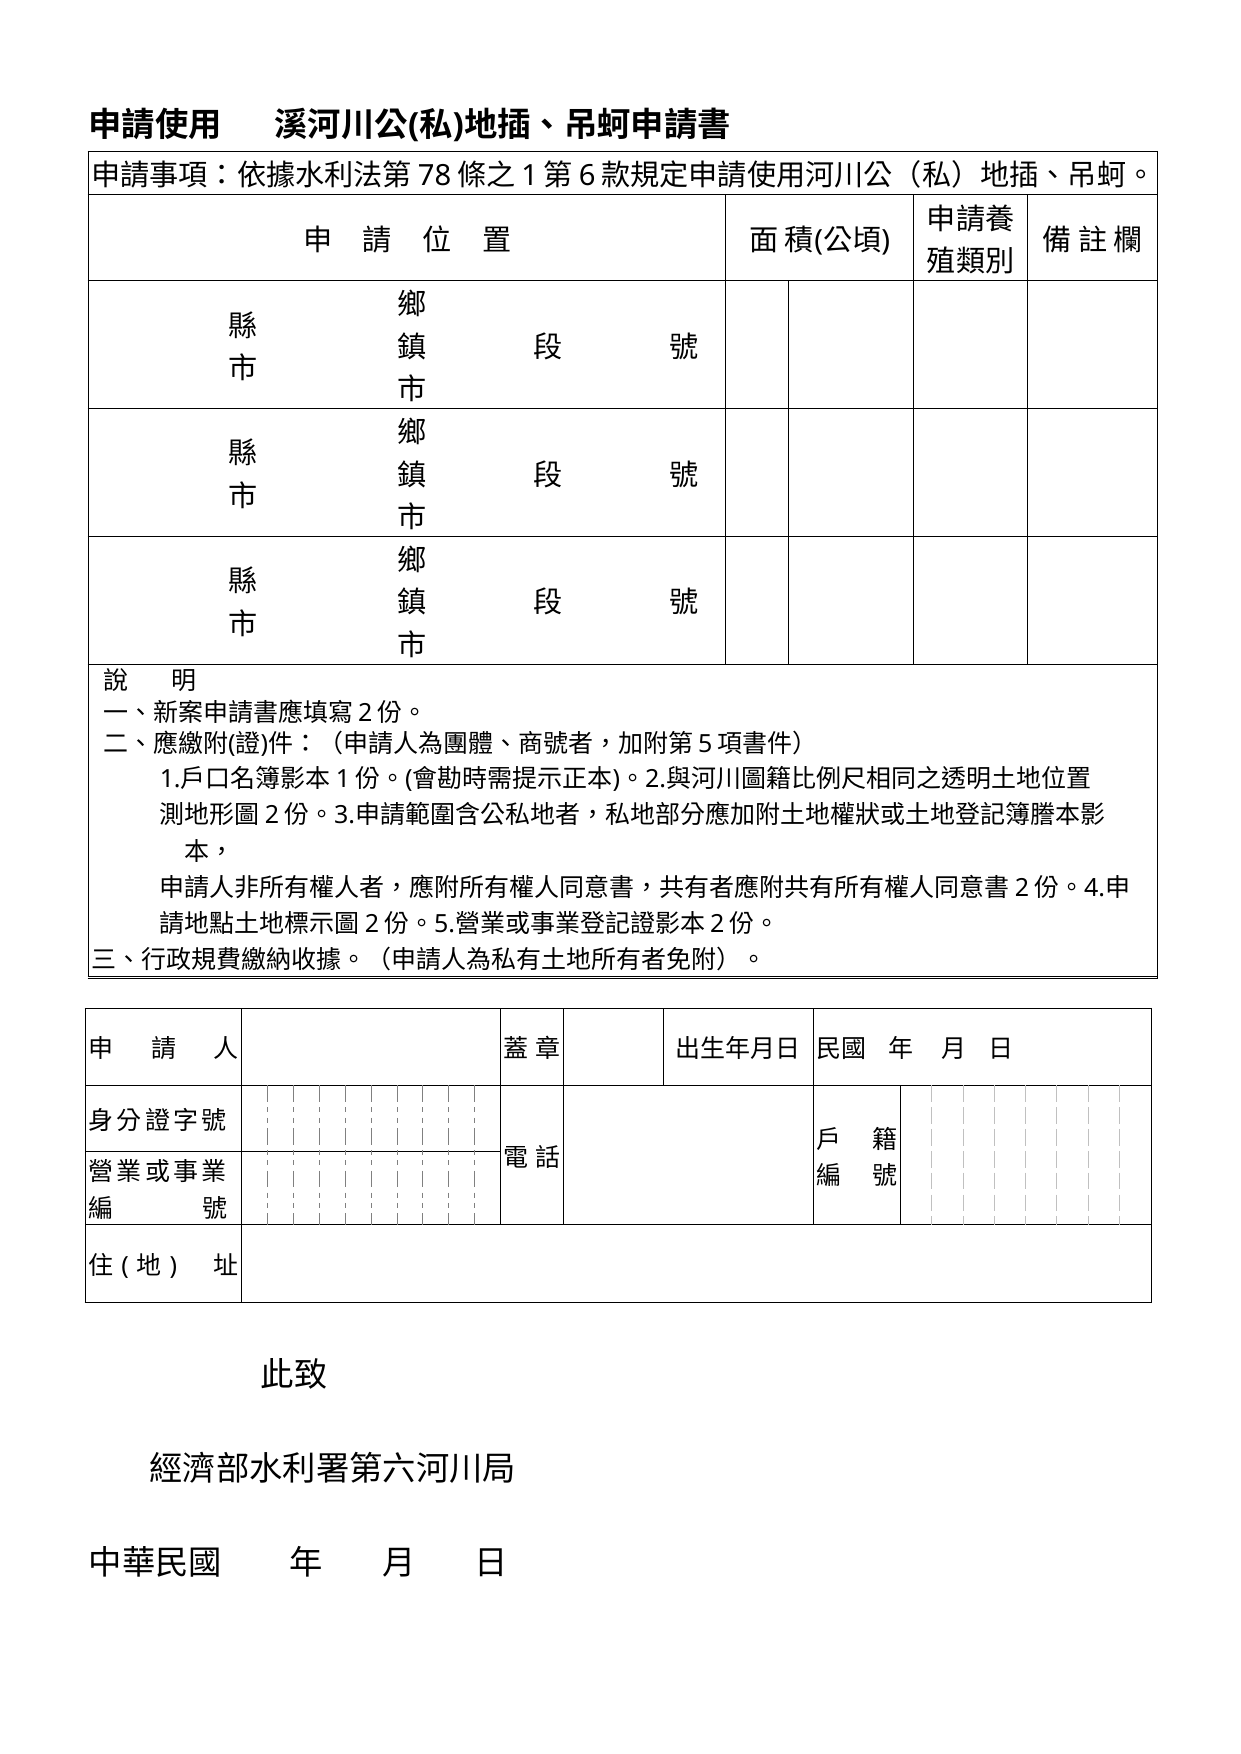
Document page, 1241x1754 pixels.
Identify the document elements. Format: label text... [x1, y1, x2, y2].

table_cell [901, 1086, 932, 1224]
table_cell [789, 281, 913, 408]
table_cell [568, 281, 642, 408]
table_cell [994, 1086, 1026, 1224]
table_cell 身分證字號 [86, 1086, 241, 1151]
table_cell 段 [531, 281, 568, 408]
text 經濟部水利署第六河川局 [89, 1442, 1152, 1490]
table_cell [242, 1225, 1151, 1302]
table_cell [568, 409, 642, 536]
table_header 民國 年 月 日 [814, 1009, 1151, 1085]
table_cell [345, 1152, 371, 1224]
table_cell 縣市 [226, 281, 276, 408]
table_cell [423, 1086, 449, 1151]
table_cell 鄉鎮市 [394, 537, 438, 664]
table_cell [276, 537, 394, 664]
table_cell [1088, 1086, 1119, 1224]
table_header 蓋章 [501, 1009, 563, 1085]
table_cell [423, 1152, 449, 1224]
table_cell [242, 1152, 267, 1224]
table_cell [1028, 409, 1157, 536]
table_cell [319, 1152, 345, 1224]
table_cell 縣市 [226, 409, 276, 536]
table_cell [438, 537, 531, 664]
table_cell [345, 1086, 371, 1151]
table_cell [789, 409, 913, 536]
table_cell 號 [642, 281, 725, 408]
table_cell [1057, 1086, 1088, 1224]
table_cell [268, 1086, 293, 1151]
table_header [242, 1009, 500, 1085]
table_header 申請人 [86, 1009, 241, 1085]
table_cell 面 積(公頃) [726, 195, 913, 280]
table_cell [276, 409, 394, 536]
table_cell [242, 1086, 267, 1151]
table_cell 營業或事業編號 [86, 1152, 241, 1224]
table_cell [89, 281, 226, 408]
table_cell [438, 281, 531, 408]
table_cell [475, 1086, 500, 1151]
table_cell [1026, 1086, 1057, 1224]
table_cell 鄉鎮市 [394, 281, 438, 408]
table_cell [914, 409, 1027, 536]
table_header [564, 1009, 663, 1085]
table_cell 申請養殖類別 [914, 195, 1027, 280]
table_cell 申請事項：依據水利法第78條之1第6款規定申請使用河川公（私）地插、吊蚵。 [89, 152, 1157, 194]
table_cell [1028, 537, 1157, 664]
table_cell [568, 537, 642, 664]
table_cell [276, 281, 394, 408]
table_cell [449, 1086, 475, 1151]
table_cell [914, 537, 1027, 664]
table_cell [293, 1152, 319, 1224]
table_cell 申請位置 [89, 195, 725, 280]
table_cell [726, 409, 788, 536]
table_cell 戶 籍 編 號 [814, 1086, 900, 1224]
table_cell [1119, 1086, 1151, 1224]
table_cell 備 註 欄 [1028, 195, 1157, 280]
table_cell [449, 1152, 475, 1224]
table_cell [371, 1152, 397, 1224]
table_cell [397, 1086, 423, 1151]
table_cell [268, 1152, 293, 1224]
table_cell [319, 1086, 345, 1151]
table_cell 住(地) 址 [86, 1225, 241, 1302]
table_cell [726, 537, 788, 664]
table_cell 段 [531, 537, 568, 664]
table_cell [914, 281, 1027, 408]
table_cell [564, 1086, 813, 1224]
table_header 出生年月日 [664, 1009, 813, 1085]
table_cell [438, 409, 531, 536]
table_cell 段 [531, 409, 568, 536]
table_cell 鄉鎮市 [394, 409, 438, 536]
table_cell [89, 409, 226, 536]
table_cell [475, 1152, 500, 1224]
table_cell 電話 [501, 1086, 563, 1224]
table_cell [397, 1152, 423, 1224]
table_cell [293, 1086, 319, 1151]
table_cell 號 [642, 409, 725, 536]
table_cell 說明 一、新案申請書應填寫2份。 二、應繳附(證)件：（申請人為團體、商號者，加附第5項書件） 1.戶口名簿影本1份。(會勘時需提示正本)。2.與河川圖籍比例尺相同之透明土地位置 測地形圖2份。3.申請範圍含公私地者，私地部分應加附土地權狀或土地登記簿謄本影本， 申請人非所有權人者，應附所有權人同意書，共有者應附共有所有權人同意書2份。4.申 請地點土地標示圖2份。5.營業或事業登記證影本2份。 三、行政規費繳納收據。（申請人為私有土地所有者免附）。 [89, 665, 1157, 976]
text 中華民國 年 月 日 [89, 1536, 1152, 1584]
table_cell [932, 1086, 963, 1224]
table_header 申請使用 溪河川公(私)地插、吊蚵申請書 [85, 94, 1158, 151]
table_cell [89, 537, 226, 664]
table_cell [726, 281, 788, 408]
table_cell [963, 1086, 994, 1224]
table_cell 縣市 [226, 537, 276, 664]
table_cell [789, 537, 913, 664]
table_cell [1028, 281, 1157, 408]
table_cell [371, 1086, 397, 1151]
table_cell 號 [642, 537, 725, 664]
text 此致 [89, 1348, 1152, 1396]
